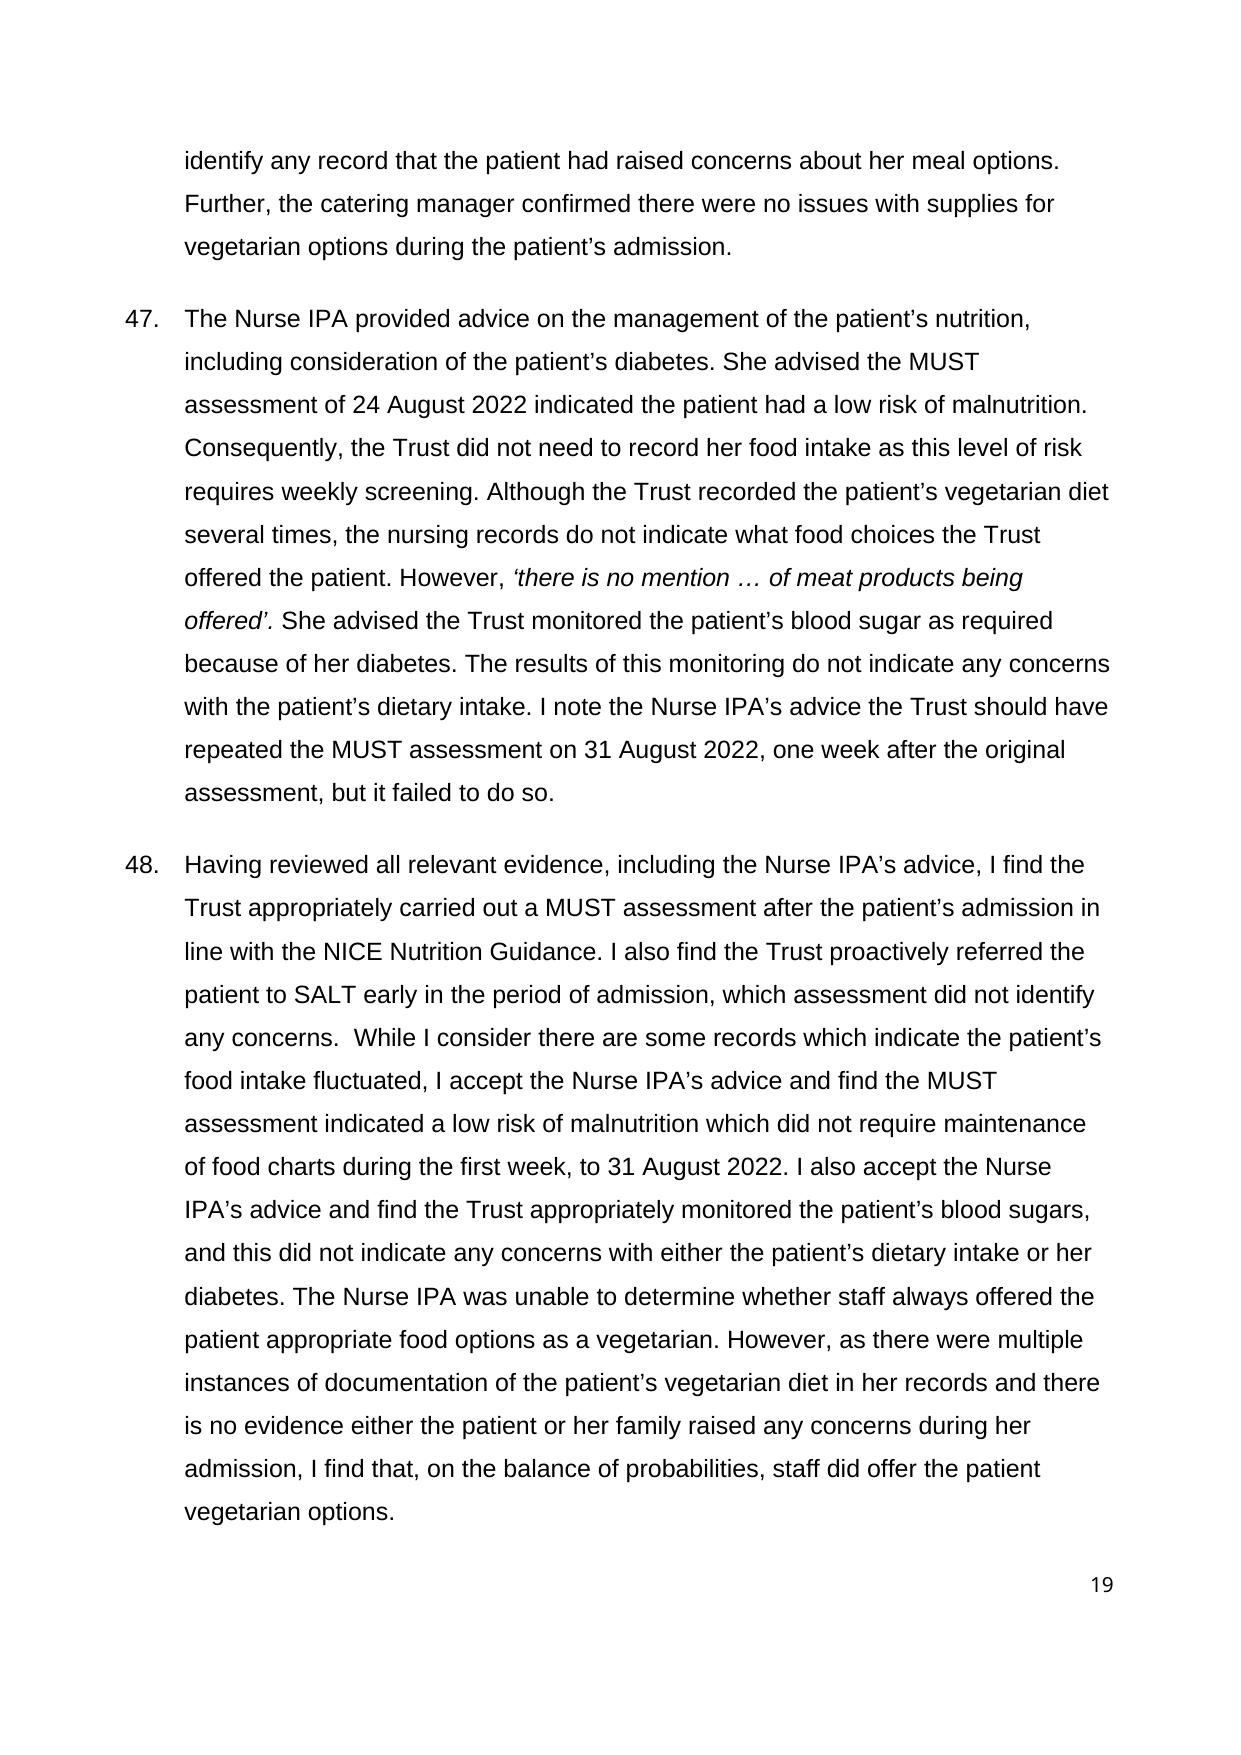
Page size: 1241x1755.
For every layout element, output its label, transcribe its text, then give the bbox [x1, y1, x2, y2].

list identify any record that the patient had raised concerns about her meal options. Further, the catering manager confirmed there were no issues with supplies for vegetarian options during the patient’s admission. [125, 146, 1113, 261]
list Having reviewed all relevant evidence, including the Nurse IPA’s advice, I find the Trust appropriately carried out a MUST assessment after the patient’s admission in line with the NICE Nutrition Guidance. I also find the Trust proactively referred the patient to SALT early in the period of admission, which assessment did not identify any concerns. While I consider there are some records which indicate the patient’s food intake fluctuated, I accept the Nurse IPA’s advice and find the MUST assessment indicated a low risk of malnutrition which did not require maintenance of food charts during the first week, to 31 August 2022. I also accept the Nurse IPA’s advice and find the Trust appropriately monitored the patient’s blood sugars, and this did not indicate any concerns with either the patient’s dietary intake or her diabetes. The Nurse IPA was unable to determine whether staff always offered the patient appropriate food options as a vegetarian. However, as there were multiple instances of documentation of the patient’s vegetarian diet in her records and there is no evidence either the patient or her family raised any concerns during her admission, I find that, on the balance of probabilities, staff did offer the patient vegetarian options. [125, 850, 1113, 1526]
list The Nurse IPA provided advice on the management of the patient’s nutrition, including consideration of the patient’s diabetes. She advised the MUST assessment of 24 August 2022 indicated the patient had a low risk of malnutrition. Consequently, the Trust did not need to record her food intake as this level of risk requires weekly screening. Although the Trust recorded the patient’s vegetarian diet several times, the nursing records do not indicate what food choices the Trust offered the patient. However, ‘there is no mention … of meat products being offered’. She advised the Trust monitored the patient’s blood sugar as required because of her diabetes. The results of this monitoring do not indicate any concerns with the patient’s dietary intake. I note the Nurse IPA’s advice the Trust should have repeated the MUST assessment on 31 August 2022, one week after the original assessment, but it failed to do so. [125, 304, 1113, 807]
